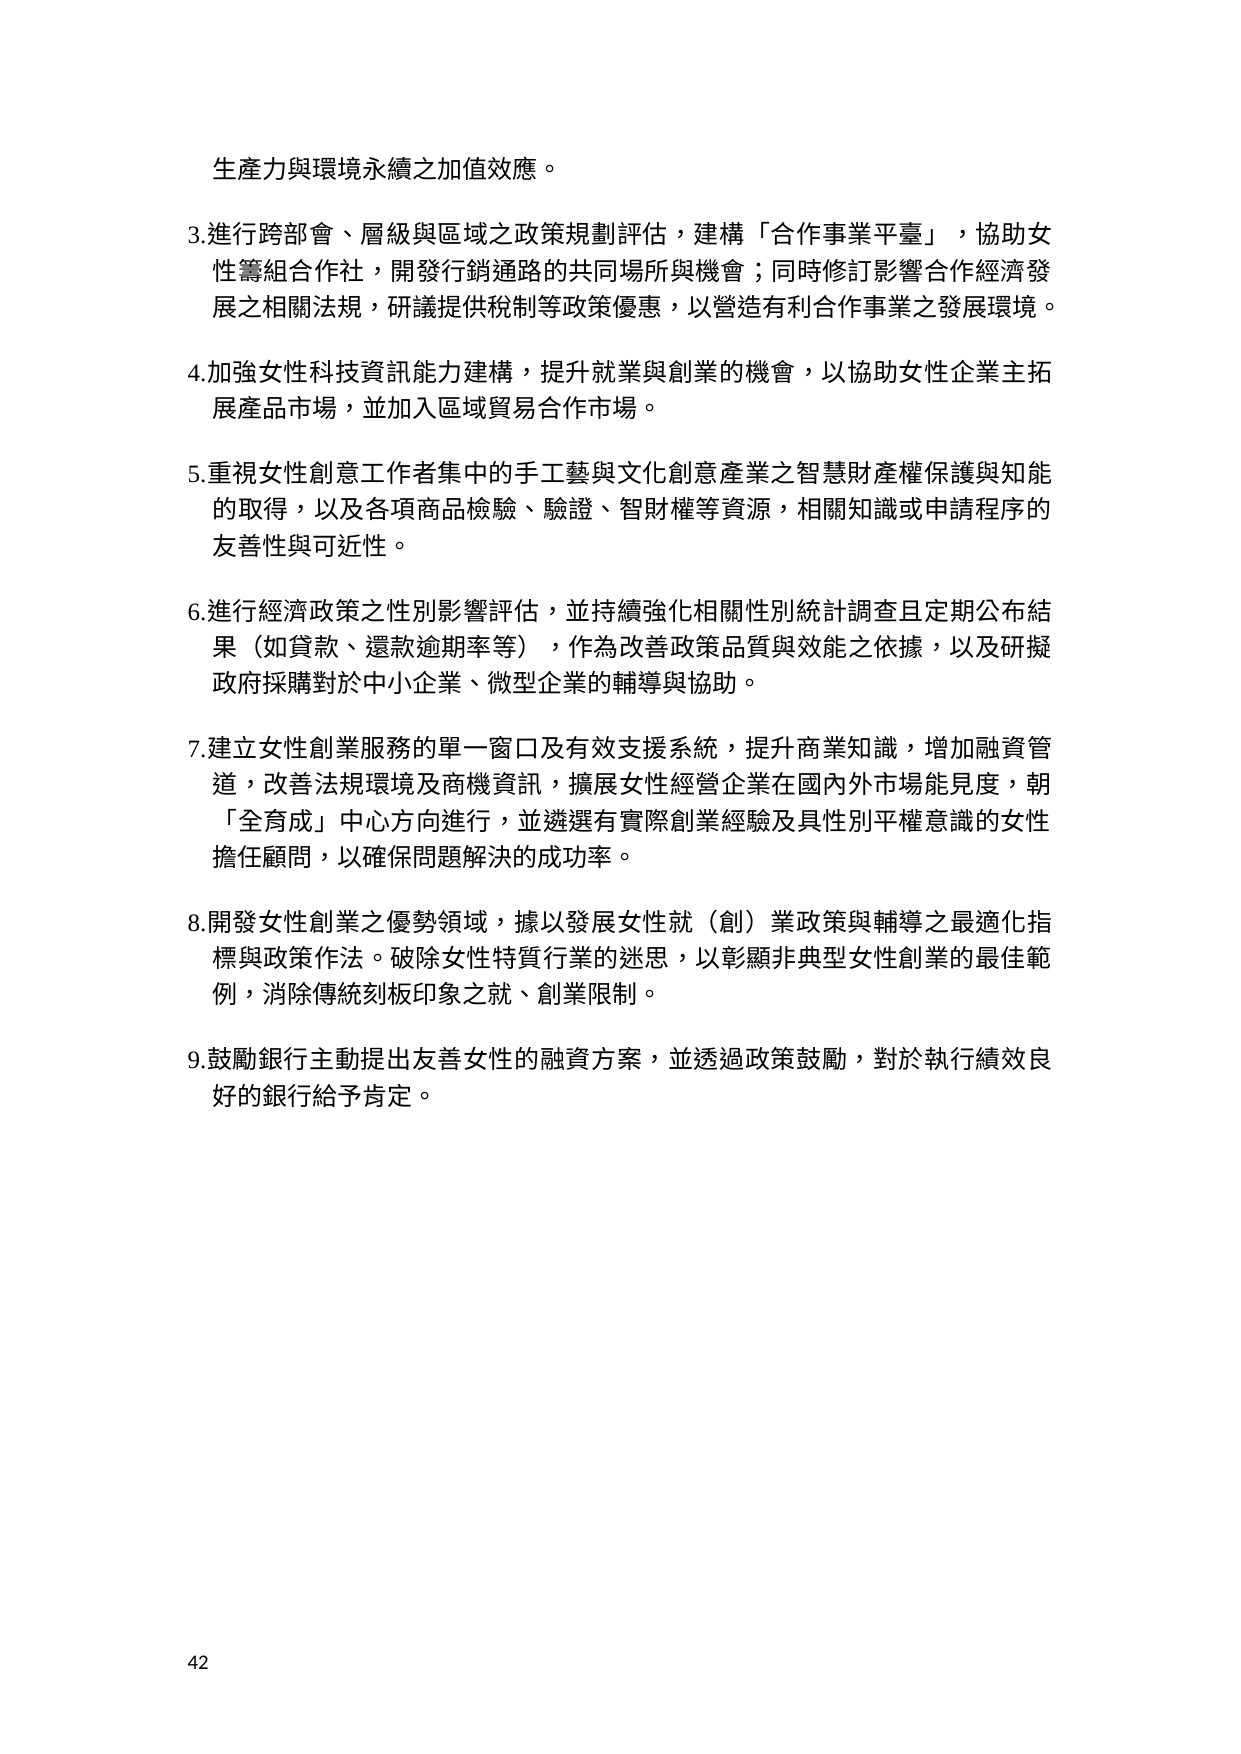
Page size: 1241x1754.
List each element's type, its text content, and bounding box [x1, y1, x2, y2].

text 7.建立女性創業服務的單一窗口及有效支援系統，提升商業知識，增加融資管道，改善法規環境及商機資訊，擴展女性經營企業在國內外市場能見度，朝「全育成」中心方向進行，並遴選有實際創業經驗及具性別平權意識的女性擔任顧問，以確保問題解決的成功率。 [187, 729, 1053, 874]
text 9.鼓勵銀行主動提出友善女性的融資方案，並透過政策鼓勵，對於執行績效良好的銀行給予肯定。 [187, 1040, 1053, 1112]
text 生產力與環境永續之加值效應。 [187, 150, 1053, 186]
text 4.加強女性科技資訊能力建構，提升就業與創業的機會，以協助女性企業主拓展產品市場，並加入區域貿易合作市場。 [187, 352, 1053, 425]
text 8.開發女性創業之優勢領域，據以發展女性就（創）業政策與輔導之最適化指標與政策作法。破除女性特質行業的迷思，以彰顯非典型女性創業的最佳範例，消除傳統刻板印象之就、創業限制。 [187, 902, 1053, 1011]
text 5.重視女性創意工作者集中的手工藝與文化創意產業之智慧財產權保護與知能的取得，以及各項商品檢驗、驗證、智財權等資源，相關知識或申請程序的友善性與可近性。 [187, 454, 1053, 562]
text 6.進行經濟政策之性別影響評估，並持續強化相關性別統計調查且定期公布結果（如貸款、還款逾期率等），作為改善政策品質與效能之依據，以及研擬政府採購對於中小企業、微型企業的輔導與協助。 [187, 591, 1053, 700]
text 3.進行跨部會、層級與區域之政策規劃評估，建構「合作事業平臺」，協助女性籌組合作社，開發行銷通路的共同場所與機會；同時修訂影響合作經濟發展之相關法規，研議提供稅制等政策優惠，以營造有利合作事業之發展環境。 [187, 215, 1053, 324]
